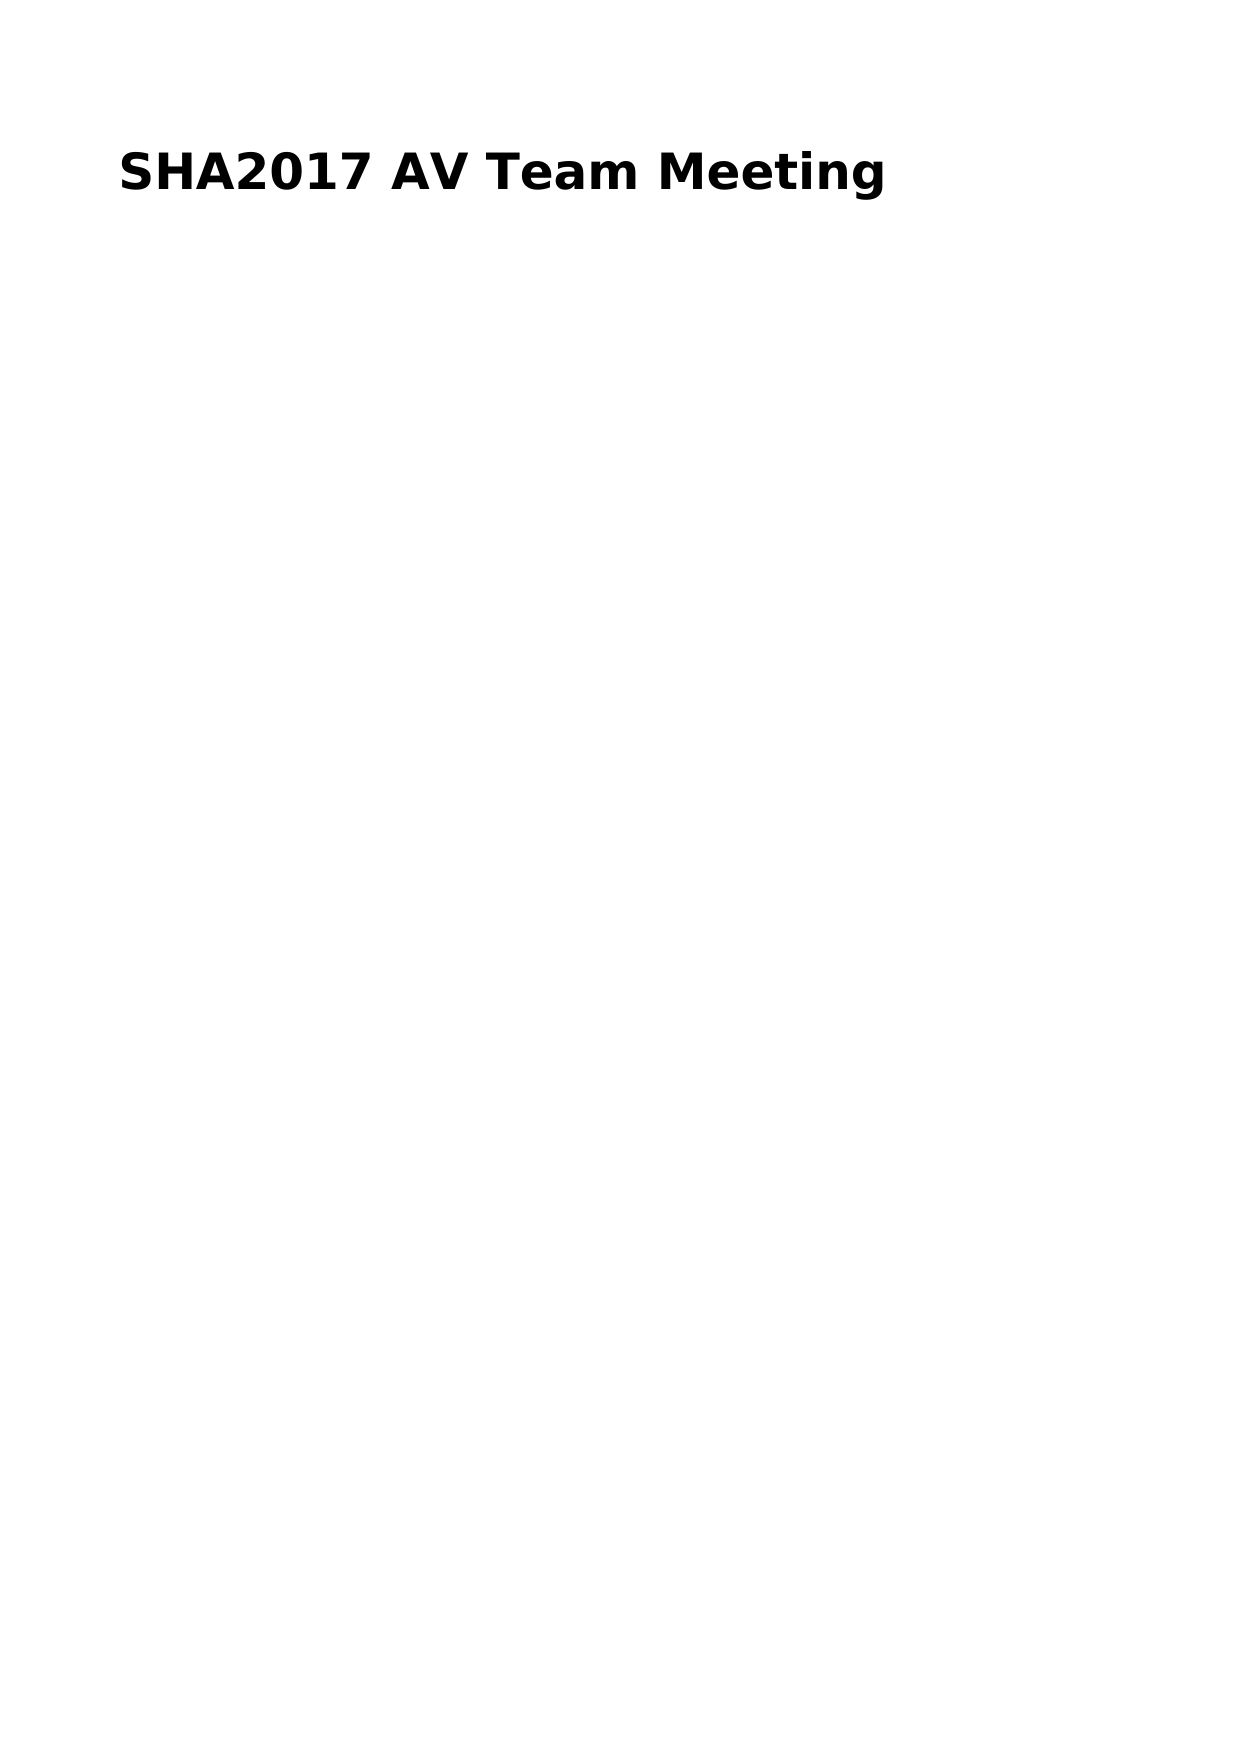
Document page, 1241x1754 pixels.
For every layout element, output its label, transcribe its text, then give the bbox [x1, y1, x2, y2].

subtitle SHA2017 AV Team Meeting [118, 143, 1122, 201]
